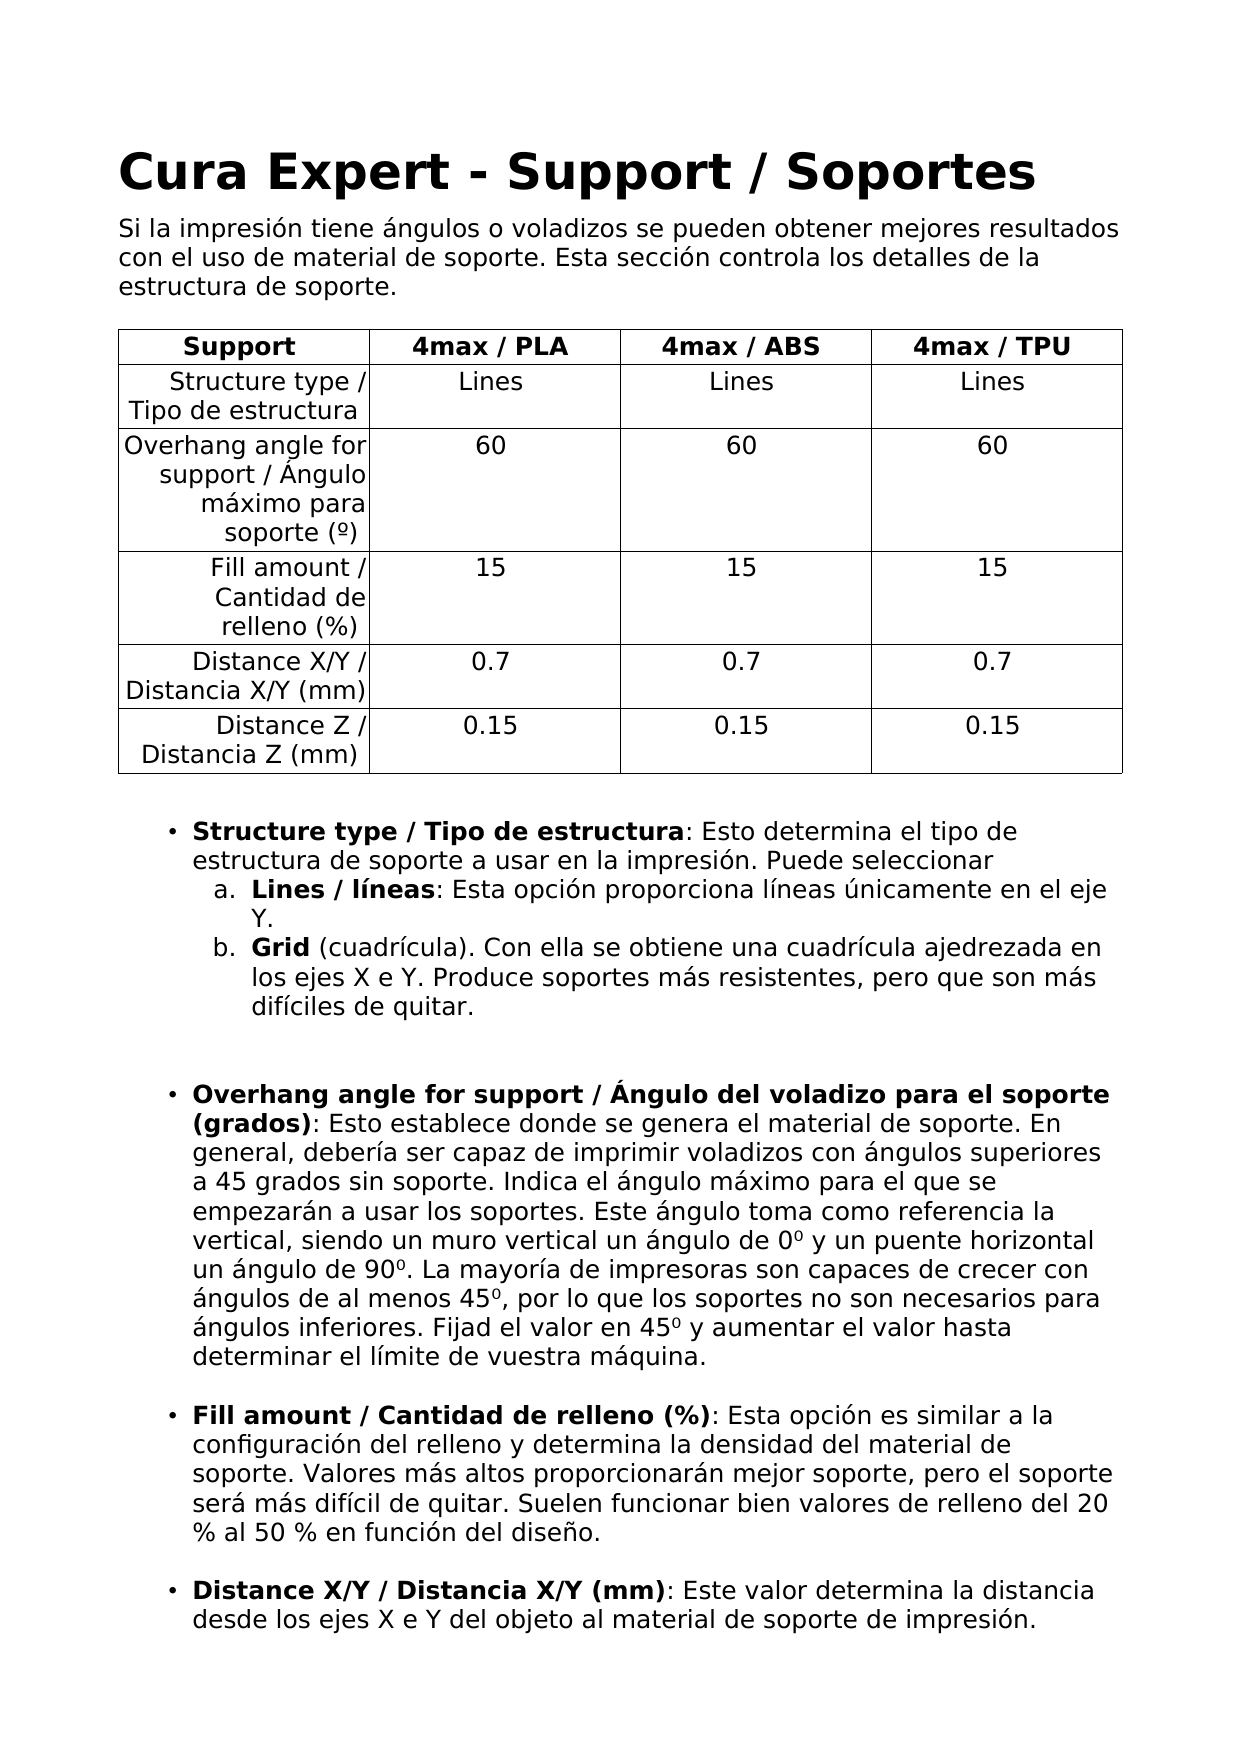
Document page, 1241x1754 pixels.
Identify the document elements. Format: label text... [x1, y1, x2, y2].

table_cell Structure type / Tipo de estructura [119, 365, 369, 428]
table_header 4max / PLA [370, 330, 620, 364]
table_header Support [119, 330, 369, 364]
list Grid (cuadrícula). Con ella se obtiene una cuadrícula ajedrezada en los ejes X e Y. Produce soportes más resistentes, pero que son más difíciles de quitar. [236, 934, 1122, 1021]
table_cell Distance X/Y / Distancia X/Y (mm) [119, 645, 369, 708]
table_cell 60 [370, 429, 620, 551]
list Structure type / Tipo de estructura: Esto determina el tipo de estructura de soporte a usar en la impresión. Puede seleccionar [177, 817, 1122, 875]
text Si la impresión tiene ángulos o voladizos se pueden obtener mejores resultados con el uso de material de soporte. Esta sección controla los detalles de la estructura de soporte. [118, 214, 1122, 301]
table_cell 60 [621, 429, 871, 551]
table_cell Lines [872, 365, 1122, 428]
table_cell Lines [621, 365, 871, 428]
subtitle Cura Expert - Support / Soportes [118, 143, 1122, 201]
table_cell 0.15 [872, 709, 1122, 773]
table_cell 15 [872, 552, 1122, 644]
table_header 4max / TPU [872, 330, 1122, 364]
table_cell 0.7 [370, 645, 620, 708]
list Distance X/Y / Distancia X/Y (mm): Este valor determina la distancia desde los ejes X e Y del objeto al material de soporte de impresión. [177, 1577, 1122, 1635]
table_cell Overhang angle for support / Ángulo máximo para soporte (º) [119, 429, 369, 551]
list Lines / líneas: Esta opción proporciona líneas únicamente en el eje Y. [236, 875, 1122, 934]
table_cell Lines [370, 365, 620, 428]
table_header 4max / ABS [621, 330, 871, 364]
table_cell Distance Z / Distancia Z (mm) [119, 709, 369, 773]
table_cell 0.7 [872, 645, 1122, 708]
list Overhang angle for support / Ángulo del voladizo para el soporte (grados): Esto establece donde se genera el material de soporte. En general, debería ser capaz de imprimir voladizos con ángulos superiores a 45 grados sin soporte. Indica el ángulo máximo para el que se empezarán a usar los soportes. Este ángulo toma como referencia la vertical, siendo un muro vertical un ángulo de 0⁰ y un puente horizontal un ángulo de 90⁰. La mayoría de impresoras son capaces de crecer con ángulos de al menos 45⁰, por lo que los soportes no son necesarios para ángulos inferiores. Fijad el valor en 45⁰ y aumentar el valor hasta determinar el límite de vuestra máquina. [177, 1080, 1122, 1372]
table_cell 0.7 [621, 645, 871, 708]
table_cell 0.15 [370, 709, 620, 773]
list Fill amount / Cantidad de relleno (%): Esta opción es similar a la configuración del relleno y determina la densidad del material de soporte. Valores más altos proporcionarán mejor soporte, pero el soporte será más difícil de quitar. Suelen funcionar bien valores de relleno del 20 % al 50 % en función del diseño. [177, 1401, 1122, 1547]
table_cell 15 [621, 552, 871, 644]
table_cell 60 [872, 429, 1122, 551]
table_cell Fill amount / Cantidad de relleno (%) [119, 552, 369, 644]
table_cell 15 [370, 552, 620, 644]
table_cell 0.15 [621, 709, 871, 773]
